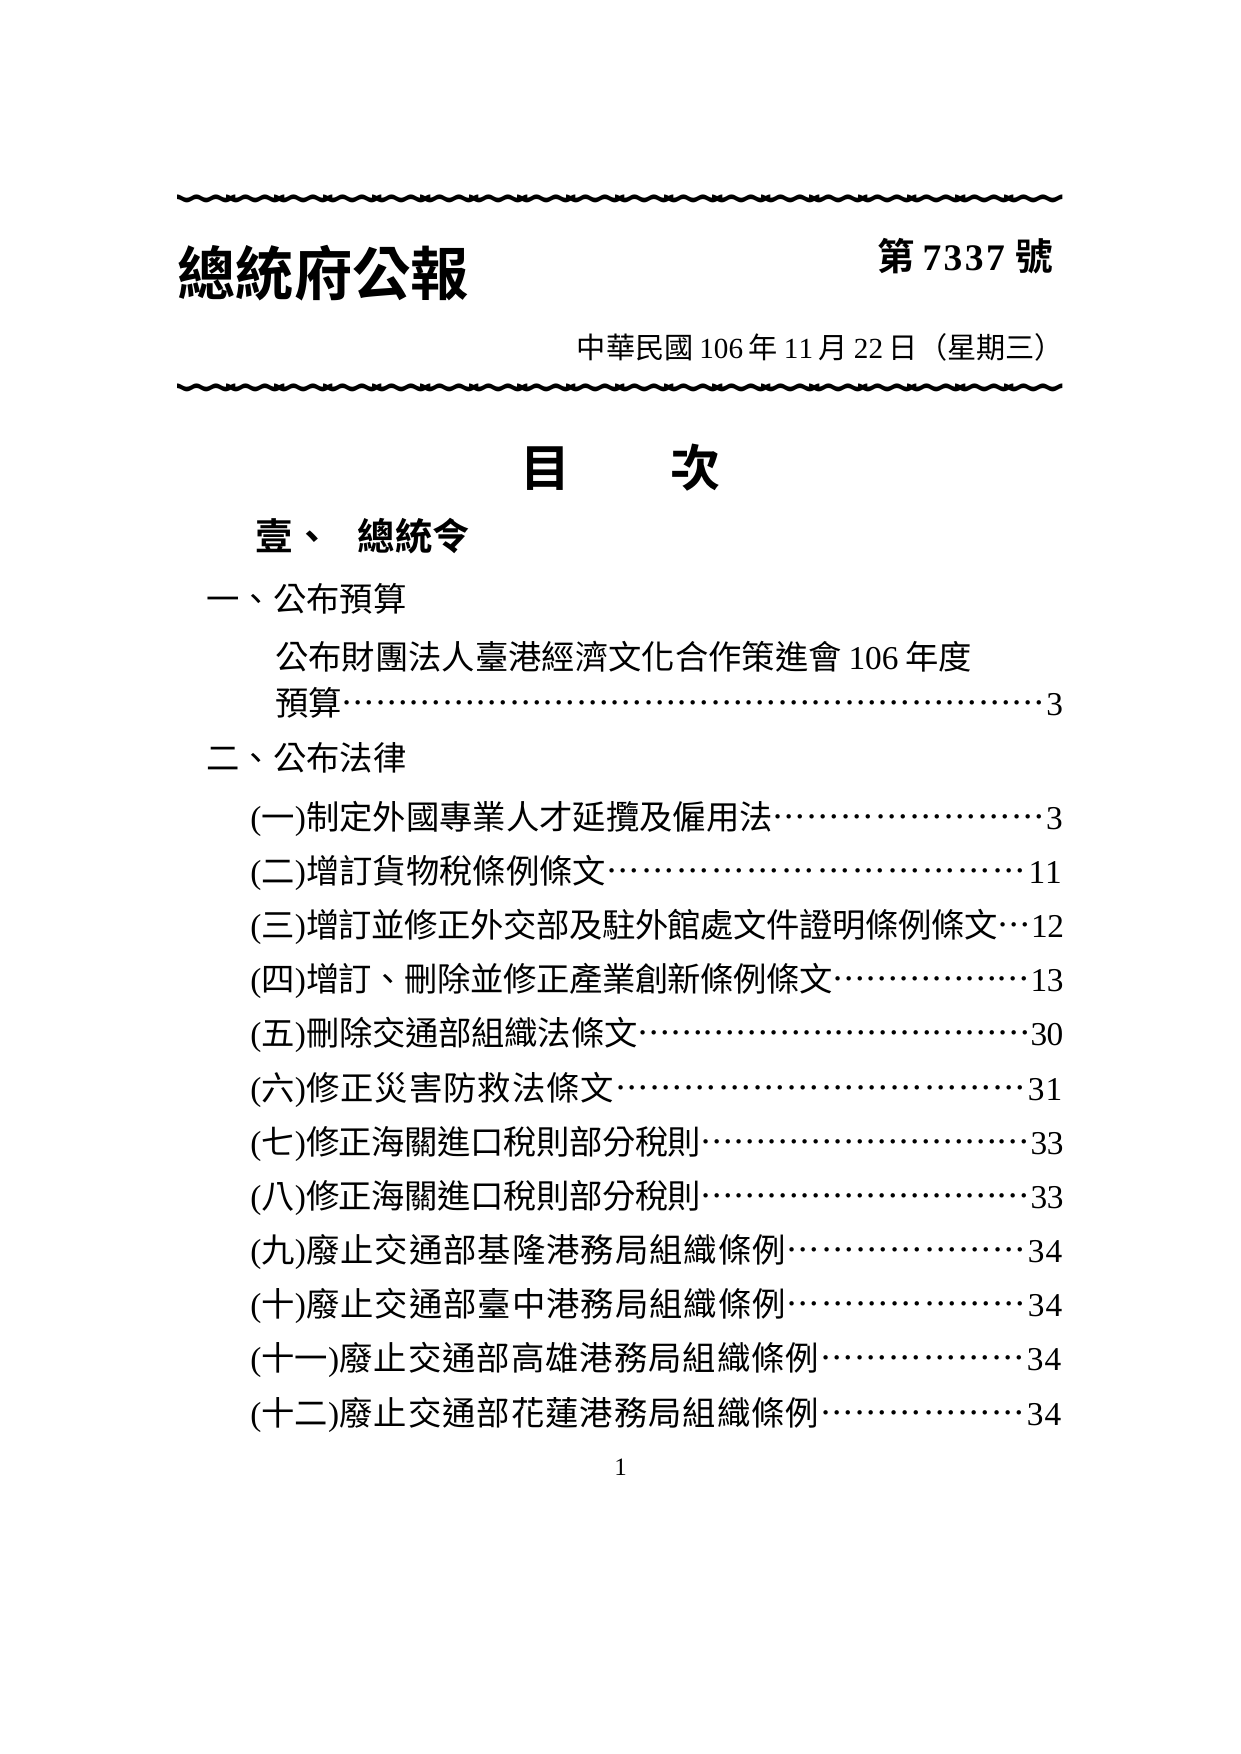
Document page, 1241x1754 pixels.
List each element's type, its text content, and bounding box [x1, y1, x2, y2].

text 一、公布預算 [206, 578, 1064, 620]
list 總統令 [255, 521, 1064, 558]
text (十一)廢止交通部高雄港務局組織條例………………34 [250, 1332, 1064, 1380]
text (四)增訂、刪除並修正產業創新條例條文………………13 [250, 953, 1064, 1001]
text (二)增訂貨物稅條例條文………………………………11 [250, 845, 1064, 893]
text (九)廢止交通部基隆港務局組織條例…………………34 [250, 1224, 1064, 1272]
text ﹏﹏﹏﹏﹏﹏﹏﹏﹏﹏﹏﹏﹏﹏﹏﹏﹏﹏ [177, 177, 1064, 202]
text 總統府公報 第7337號 [177, 202, 1064, 312]
text (八)修正海關進口稅則部分稅則…………………………33 [250, 1170, 1064, 1218]
text 中華民國106年11月22日（星期三） [177, 328, 1064, 366]
text (一)制定外國專業人才延攬及僱用法……………………3 [250, 791, 1064, 839]
text ﹏﹏﹏﹏﹏﹏﹏﹏﹏﹏﹏﹏﹏﹏﹏﹏﹏﹏ [177, 366, 1064, 391]
text 二、公布法律 [206, 737, 1064, 778]
text (三)增訂並修正外交部及駐外館處文件證明條例條文…12 [250, 899, 1064, 947]
text 公布財團法人臺港經濟文化合作策進會106年度 [275, 632, 1064, 678]
text (七)修正海關進口稅則部分稅則…………………………33 [250, 1116, 1064, 1164]
text (五)刪除交通部組織法條文………………………………30 [250, 1007, 1064, 1055]
text (六)修正災害防救法條文………………………………31 [250, 1062, 1064, 1109]
text (十二)廢止交通部花蓮港務局組織條例………………34 [250, 1387, 1064, 1434]
text (十)廢止交通部臺中港務局組織條例…………………34 [250, 1278, 1064, 1326]
text 目 次 [177, 428, 1064, 501]
text 預算………………………………………………………3 [275, 678, 1064, 724]
